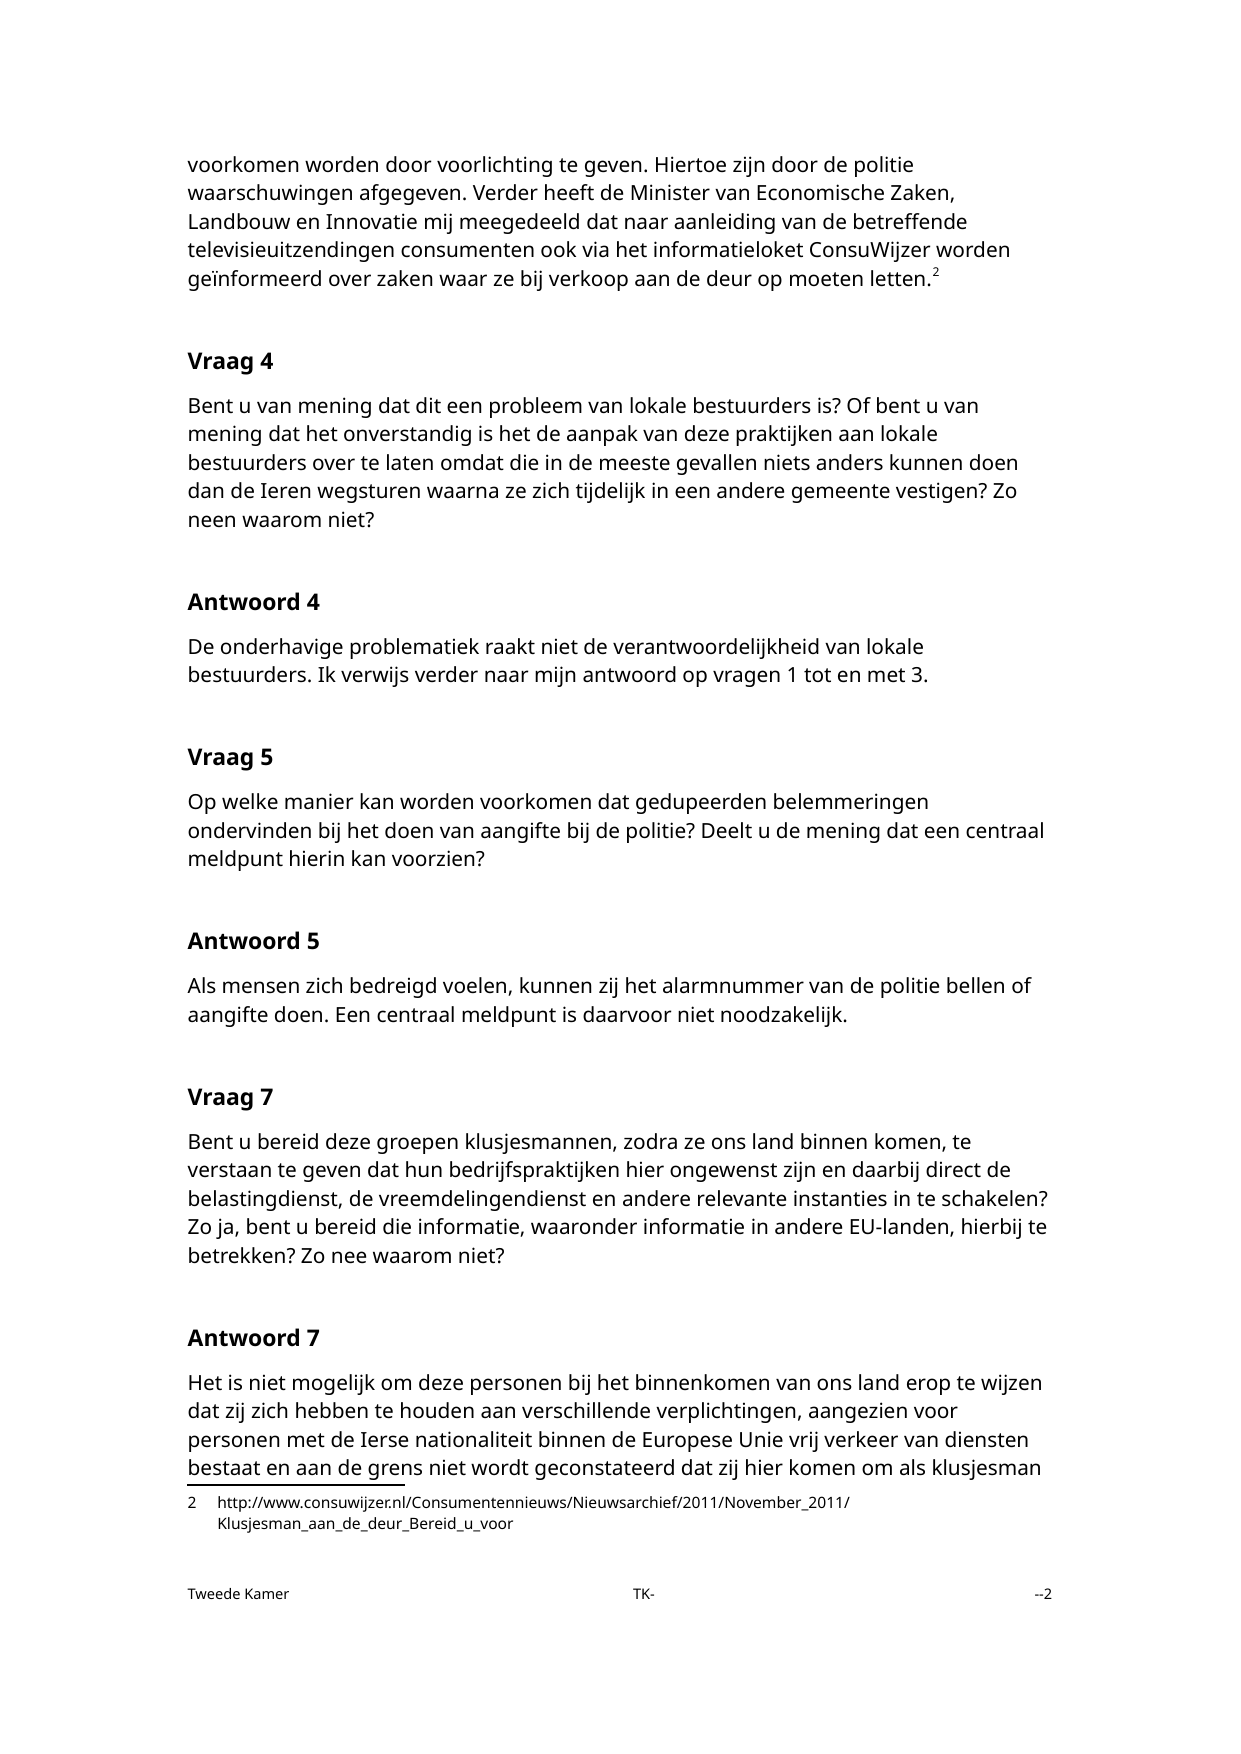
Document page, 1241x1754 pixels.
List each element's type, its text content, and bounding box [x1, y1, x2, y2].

text De onderhavige problematiek raakt niet de verantwoordelijkheid van lokale bestuurders. Ik verwijs verder naar mijn antwoord op vragen 1 tot en met 3. [187, 632, 1053, 689]
subtitle Vraag 4 [187, 345, 1053, 376]
subtitle Vraag 7 [187, 1081, 1053, 1112]
text Op welke manier kan worden voorkomen dat gedupeerden belemmeringen ondervinden bij het doen van aangifte bij de politie? Deelt u de mening dat een centraal meldpunt hierin kan voorzien? [187, 787, 1053, 873]
text Bent u bereid deze groepen klusjesmannen, zodra ze ons land binnen komen, te verstaan te geven dat hun bedrijfspraktijken hier ongewenst zijn en daarbij direct de belastingdienst, de vreemdelingendienst en andere relevante instanties in te schakelen? Zo ja, bent u bereid die informatie, waaronder informatie in andere EU-landen, hierbij te betrekken? Zo nee waarom niet? [187, 1127, 1053, 1269]
subtitle Vraag 5 [187, 741, 1053, 772]
text http://www.consuwijzer.nl/Consumentennieuws/Nieuwsarchief/2011/November_2011/Klusjesman_aan_de_deur_Bereid_u_voor [187, 1477, 1053, 1534]
subtitle Antwoord 5 [187, 925, 1053, 957]
subtitle Antwoord 4 [187, 586, 1053, 617]
text Als mensen zich bedreigd voelen, kunnen zij het alarmnummer van de politie bellen of aangifte doen. Een centraal meldpunt is daarvoor niet noodzakelijk. [187, 972, 1053, 1028]
text Bent u van mening dat dit een probleem van lokale bestuurders is? Of bent u van mening dat het onverstandig is het de aanpak van deze praktijken aan lokale bestuurders over te laten omdat die in de meeste gevallen niets anders kunnen doen dan de Ieren wegsturen waarna ze zich tijdelijk in een andere gemeente vestigen? Zo neen waarom niet? [187, 391, 1053, 533]
text Het is niet mogelijk om deze personen bij het binnenkomen van ons land erop te wijzen dat zij zich hebben te houden aan verschillende verplichtingen, aangezien voor personen met de Ierse nationaliteit binnen de Europese Unie vrij verkeer van diensten bestaat en aan de grens niet wordt geconstateerd dat zij hier komen om als klusjesman te werken. Het is daarom ook niet mogelijk om uitvoeringsinstanties van hun binnenkomst op de hoogte te stellen. [187, 1368, 1053, 1453]
text voorkomen worden door voorlichting te geven. Hiertoe zijn door de politie waarschuwingen afgegeven. Verder heeft de Minister van Economische Zaken, Landbouw en Innovatie mij meegedeeld dat naar aanleiding van de betreffende televisieuitzendingen consumenten ook via het informatieloket ConsuWijzer worden geïnformeerd over zaken waar ze bij verkoop aan de deur op moeten letten. [187, 150, 1053, 292]
subtitle Antwoord 7 [187, 1322, 1053, 1353]
